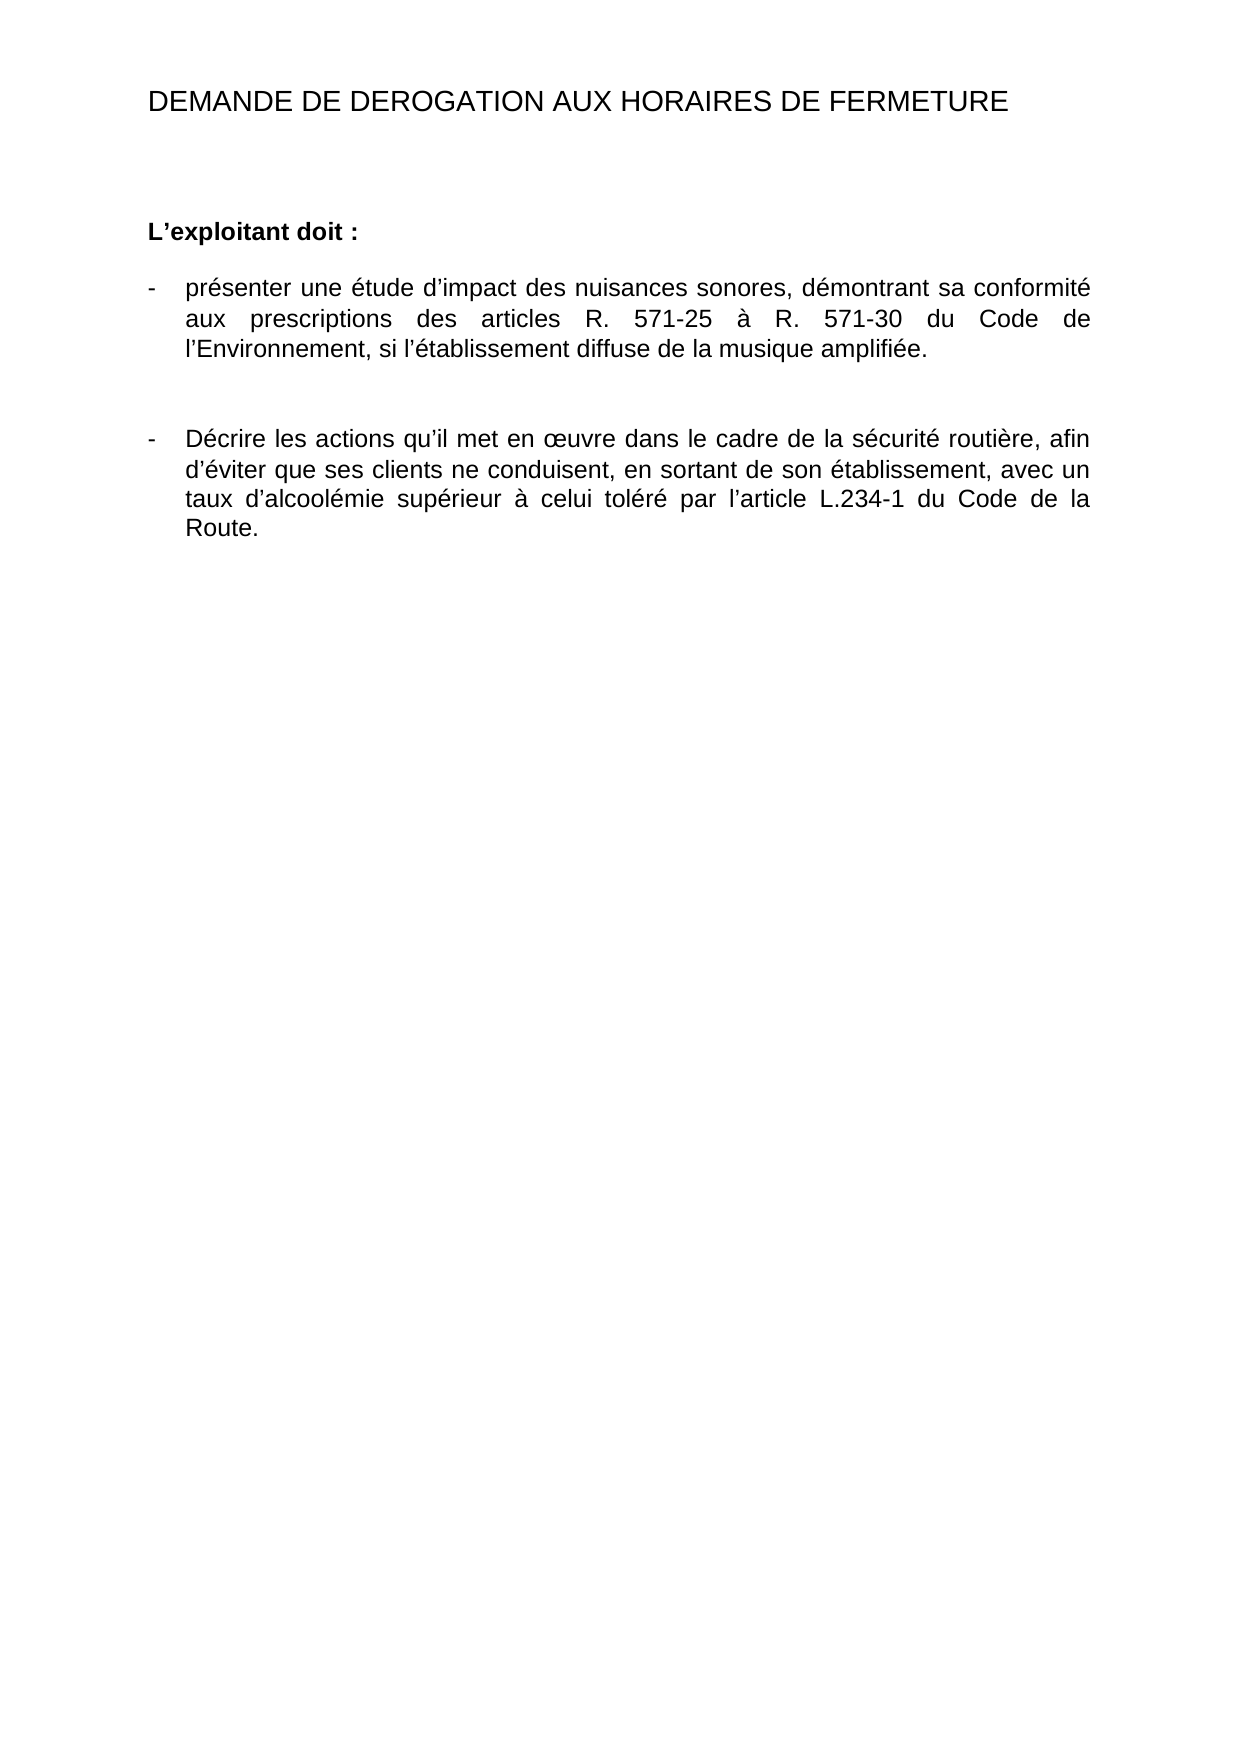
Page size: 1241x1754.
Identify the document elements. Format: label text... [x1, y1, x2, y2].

subtitle DEMANDE DE DEROGATION AUX HORAIRES DE FERMETURE [148, 84, 1092, 118]
list Décrire les actions qu’il met en œuvre dans le cadre de la sécurité routière, afin d’éviter que ses clients ne conduisent, en sortant de son établissement, avec un taux d’alcoolémie supérieur à celui toléré par l’article L.234-1 du Code de la Route. [148, 421, 1092, 542]
text L’exploitant doit : [148, 217, 1092, 246]
list présenter une étude d’impact des nuisances sonores, démontrant sa conformité aux prescriptions des articles R. 571-25 à R. 571-30 du Code de l’Environnement, si l’établissement diffuse de la musique amplifiée. [148, 270, 1092, 362]
